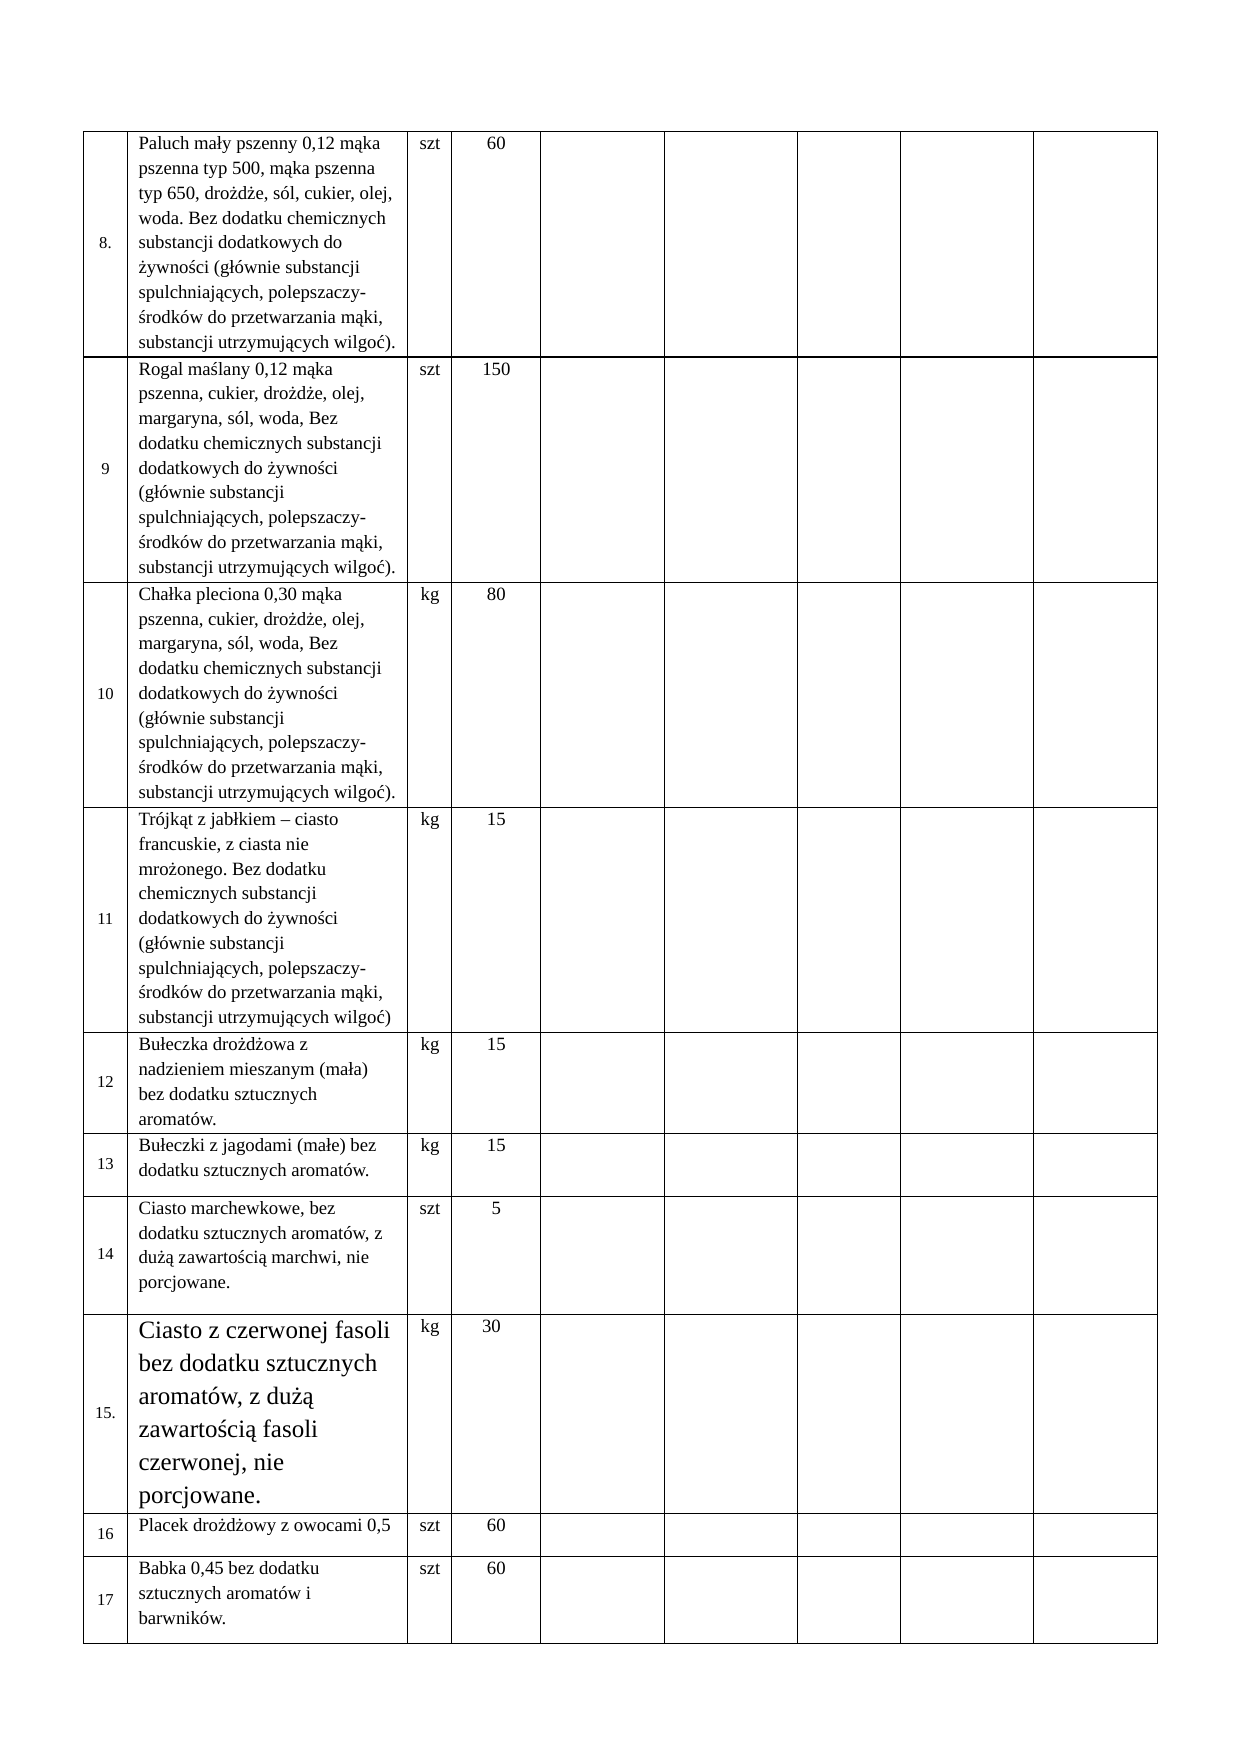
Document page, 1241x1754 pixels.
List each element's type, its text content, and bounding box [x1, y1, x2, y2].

table_cell [1034, 1197, 1157, 1314]
table_cell kg [408, 808, 451, 1032]
table_cell [798, 132, 900, 356]
table_cell [665, 808, 797, 1032]
table_cell [1034, 132, 1157, 356]
table_cell [1034, 1315, 1157, 1513]
table_cell [665, 1134, 797, 1196]
table_cell [901, 1557, 1033, 1643]
table_cell 11 [84, 808, 127, 1032]
table_cell [798, 1557, 900, 1643]
table_cell szt [408, 1514, 451, 1556]
table_cell [901, 808, 1033, 1032]
table_cell [901, 583, 1033, 807]
table_cell [1034, 1557, 1157, 1643]
table_cell [665, 1033, 797, 1133]
table_cell [798, 1315, 900, 1513]
table_cell Bułeczki z jagodami (małe) bez dodatku sztucznych aromatów. [128, 1134, 407, 1196]
table_cell 15 [452, 1033, 540, 1133]
table_cell [665, 1557, 797, 1643]
table_cell [1034, 1134, 1157, 1196]
table_cell [1034, 1514, 1157, 1556]
table_cell [1034, 358, 1157, 582]
table_cell 10 [84, 583, 127, 807]
table_cell [541, 1033, 664, 1133]
table_cell 14 [84, 1197, 127, 1314]
table_cell Chałka pleciona 0,30 mąka pszenna, cukier, drożdże, olej, margaryna, sól, woda, Bez dodatku chemicznych substancji dodatkowych do żywności (głównie substancji spulchniających, polepszaczy- środków do przetwarzania mąki, substancji utrzymujących wilgoć). [128, 583, 407, 807]
table_cell [901, 1033, 1033, 1133]
table_cell kg [408, 1033, 451, 1133]
table_cell 15. [84, 1315, 127, 1513]
table_cell [541, 358, 664, 582]
table_cell 60 [452, 1557, 540, 1643]
table_cell szt [408, 132, 451, 356]
table_cell [541, 808, 664, 1032]
table_cell kg [408, 1315, 451, 1513]
table_cell Trójkąt z jabłkiem – ciasto francuskie, z ciasta nie mrożonego. Bez dodatku chemicznych substancji dodatkowych do żywności (głównie substancji spulchniających, polepszaczy- środków do przetwarzania mąki, substancji utrzymujących wilgoć) [128, 808, 407, 1032]
table_cell 16 [84, 1514, 127, 1556]
table_cell Ciasto marchewkowe, bez dodatku sztucznych aromatów, z dużą zawartością marchwi, nie porcjowane. [128, 1197, 407, 1314]
table_cell 9 [84, 358, 127, 582]
table_cell [1034, 808, 1157, 1032]
table_cell 17 [84, 1557, 127, 1643]
table_cell [798, 1134, 900, 1196]
table_cell [901, 1134, 1033, 1196]
table_cell Placek drożdżowy z owocami 0,5 [128, 1514, 407, 1556]
table_cell szt [408, 1557, 451, 1643]
table_cell Ciasto z czerwonej fasoli bez dodatku sztucznych aromatów, z dużą zawartością fasoli czerwonej, nie porcjowane. [128, 1315, 407, 1513]
table_cell [541, 583, 664, 807]
table_cell [798, 1514, 900, 1556]
table_cell Bułeczka drożdżowa z nadzieniem mieszanym (mała) bez dodatku sztucznych aromatów. [128, 1033, 407, 1133]
table_cell 60 [452, 1514, 540, 1556]
table_cell [1034, 1033, 1157, 1133]
table_cell [665, 358, 797, 582]
table_cell [541, 1514, 664, 1556]
table_cell [665, 1315, 797, 1513]
table_cell [901, 358, 1033, 582]
table_cell 15 [452, 1134, 540, 1196]
table_cell 8. [84, 132, 127, 356]
table_cell 150 [452, 358, 540, 582]
table_cell [665, 1197, 797, 1314]
table_cell [901, 1315, 1033, 1513]
table_cell Babka 0,45 bez dodatku sztucznych aromatów i barwników. [128, 1557, 407, 1643]
table_cell [665, 583, 797, 807]
table_cell [541, 1197, 664, 1314]
table_cell [1034, 583, 1157, 807]
table_cell 80 [452, 583, 540, 807]
table_cell [665, 132, 797, 356]
table_cell 60 [452, 132, 540, 356]
table_cell [798, 808, 900, 1032]
table_cell [798, 583, 900, 807]
table_cell [541, 1134, 664, 1196]
table_cell kg [408, 1134, 451, 1196]
table_cell [798, 1033, 900, 1133]
table_cell Rogal maślany 0,12 mąka pszenna, cukier, drożdże, olej, margaryna, sól, woda, Bez dodatku chemicznych substancji dodatkowych do żywności (głównie substancji spulchniających, polepszaczy- środków do przetwarzania mąki, substancji utrzymujących wilgoć). [128, 358, 407, 582]
table_cell [665, 1514, 797, 1556]
table_cell szt [408, 358, 451, 582]
table_cell [901, 132, 1033, 356]
table_cell [541, 1315, 664, 1513]
table_cell [541, 132, 664, 356]
table_cell [901, 1514, 1033, 1556]
table_cell 30 [452, 1315, 540, 1513]
table_cell Paluch mały pszenny 0,12 mąka pszenna typ 500, mąka pszenna typ 650, drożdże, sól, cukier, olej, woda. Bez dodatku chemicznych substancji dodatkowych do żywności (głównie substancji spulchniających, polepszaczy- środków do przetwarzania mąki, substancji utrzymujących wilgoć). [128, 132, 407, 356]
table_cell 12 [84, 1033, 127, 1133]
table_cell 13 [84, 1134, 127, 1196]
table_cell [798, 1197, 900, 1314]
table_cell [541, 1557, 664, 1643]
table_cell kg [408, 583, 451, 807]
table_cell szt [408, 1197, 451, 1314]
table_cell [798, 358, 900, 582]
table_cell [901, 1197, 1033, 1314]
table_cell 5 [452, 1197, 540, 1314]
table_cell 15 [452, 808, 540, 1032]
